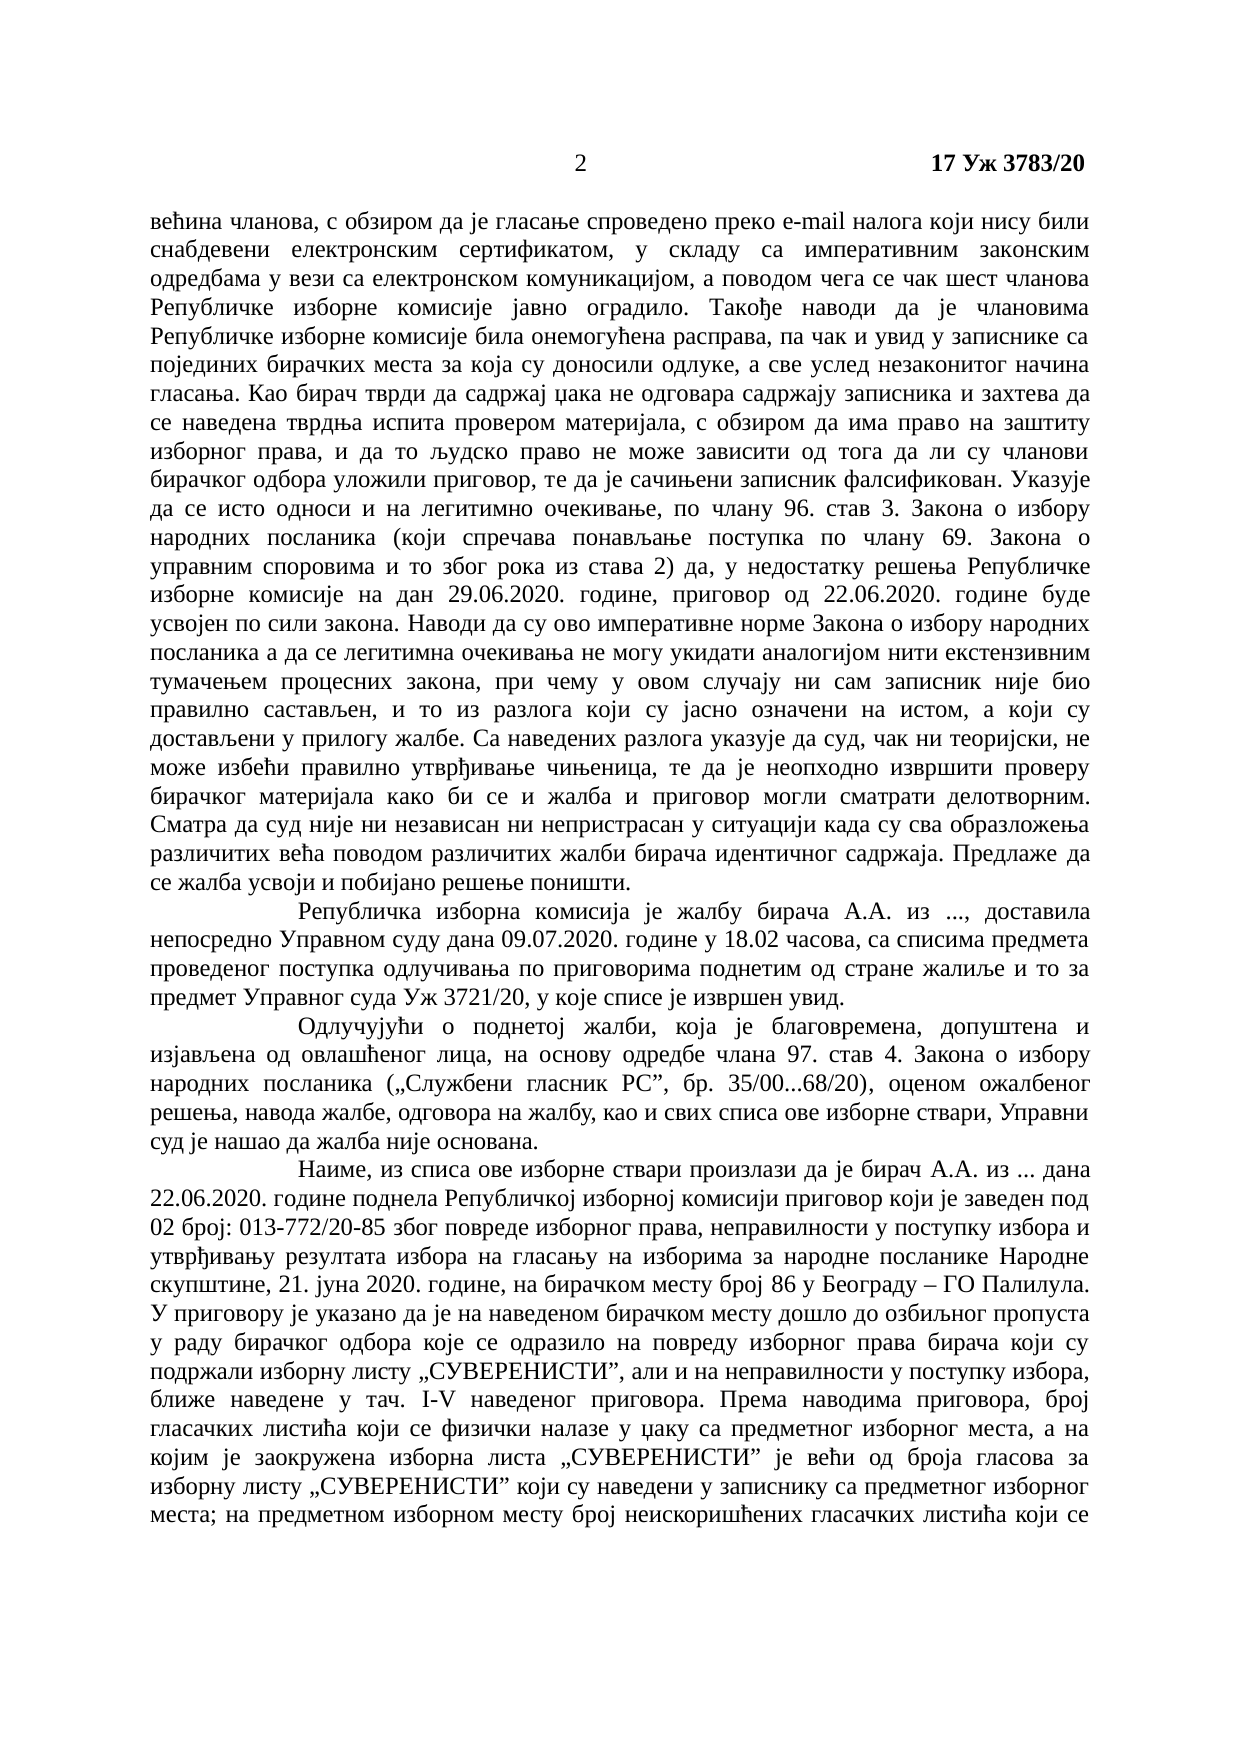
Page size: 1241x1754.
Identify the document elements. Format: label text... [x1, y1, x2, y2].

text Наиме, из списа ове изборне ствари произлази да је бирач A.A. из ... дана 22.06.2020. године поднела Републичкој изборној комисији приговор који је заведен под 02 број: 013-772/20-85 због повреде изборног права, неправилности у поступку избора и утврђивању резултата избора на гласању на изборима за народне посланике Народне скупштине, 21. јуна 2020. године, на бирачком месту број 86 у Београду – ГО Палилула. У приговору је указано да је на наведеном бирачком месту дошло до озбиљног пропуста у раду бирачког одбора које се одразило на повреду изборног права бирача који су подржали изборну листу „СУВЕРЕНИСТИ”, али и на неправилности у поступку избора, ближе наведене у тач. I-V наведеног приговора. Према наводима приговора, број гласачких листића који се физички налазе у џаку са предметног изборног места, а на којим је заокружена изборна листа „СУВЕРЕНИСТИ” је већи од броја гласова за изборну листу „СУВЕРЕНИСТИ” који су наведени у записнику са предметног изборног места; на предметном изборном месту број неискоришћених гласачких листића који се [150, 1154, 1091, 1528]
text Одлучујући о поднетој жалби, која је благовремена, допуштена и изјављена од овлашћеног лица, на основу одредбе члана 97. став 4. Закона о избору народних посланика („Службени гласник РС”, бр. 35/00...68/20), оценом ожалбеног решења, навода жалбе, одговора на жалбу, као и свих списа ове изборне ствари, Управни суд је нашао да жалба није основана. [150, 1011, 1091, 1154]
text Републичка изборна комисија је жалбу бирача A.A. из ..., доставила непосредно Управном суду дана 09.07.2020. године у 18.02 часова, са списима предмета проведеног поступка одлучивања по приговорима поднетим од стране жалиље и то за предмет Управног суда Уж 3721/20, у које списе је извршен увид. [150, 896, 1091, 1011]
text већина чланова, с обзиром да је гласање спроведено преко e-mail налога који нису били снабдевени електронским сертификатом, у складу са императивним законским одредбама у вези са електронском комуникацијом, а поводом чега се чак шест чланова Републичке изборне комисије јавно оградило. Такође наводи да је члановима Републичке изборне комисије била онемогућена расправа, па чак и увид у записнике са појединих бирачких места за која су доносили одлуке, а све услед незаконитог начина гласања. Као бирач тврди да садржај џака не одговара садржају записника и захтева да се наведена тврдња испита провером материјала, с обзиром да има право на заштиту изборног права, и да то људско право не може зависити од тога да ли су чланови бирачког одбора уложили приговор, те да је сачињени записник фалсификован. Указује да се исто односи и на легитимно очекивање, по члану 96. став 3. Закона о избору народних посланика (који спречава понављање поступка по члану 69. Закона о управним споровима и то због рока из става 2) да, у недостатку решења Републичке изборне комисије на дан 29.06.2020. године, приговор од 22.06.2020. године буде усвојен по сили закона. Наводи да су ово императивне норме Закона о избору народних посланика а да се легитимна очекивања не могу укидати аналогијом нити екстензивним тумачењем процесних закона, при чему у овом случају ни сам записник није био правилно састављен, и то из разлога који су јасно означени на истом, а који су достављени у прилогу жалбе. Са наведених разлога указује да суд, чак ни теоријски, не може избећи правилно утврђивање чињеница, те да је неопходно извршити проверу бирачког материјала како би се и жалба и приговор могли сматрати делотворним. Сматра да суд није ни независан ни непристрасан у ситуацији када су сва образложења различитих већа поводом различитих жалби бирача идентичног садржаја. Предлаже да се жалба усвоји и побијано решење поништи. [150, 206, 1091, 896]
